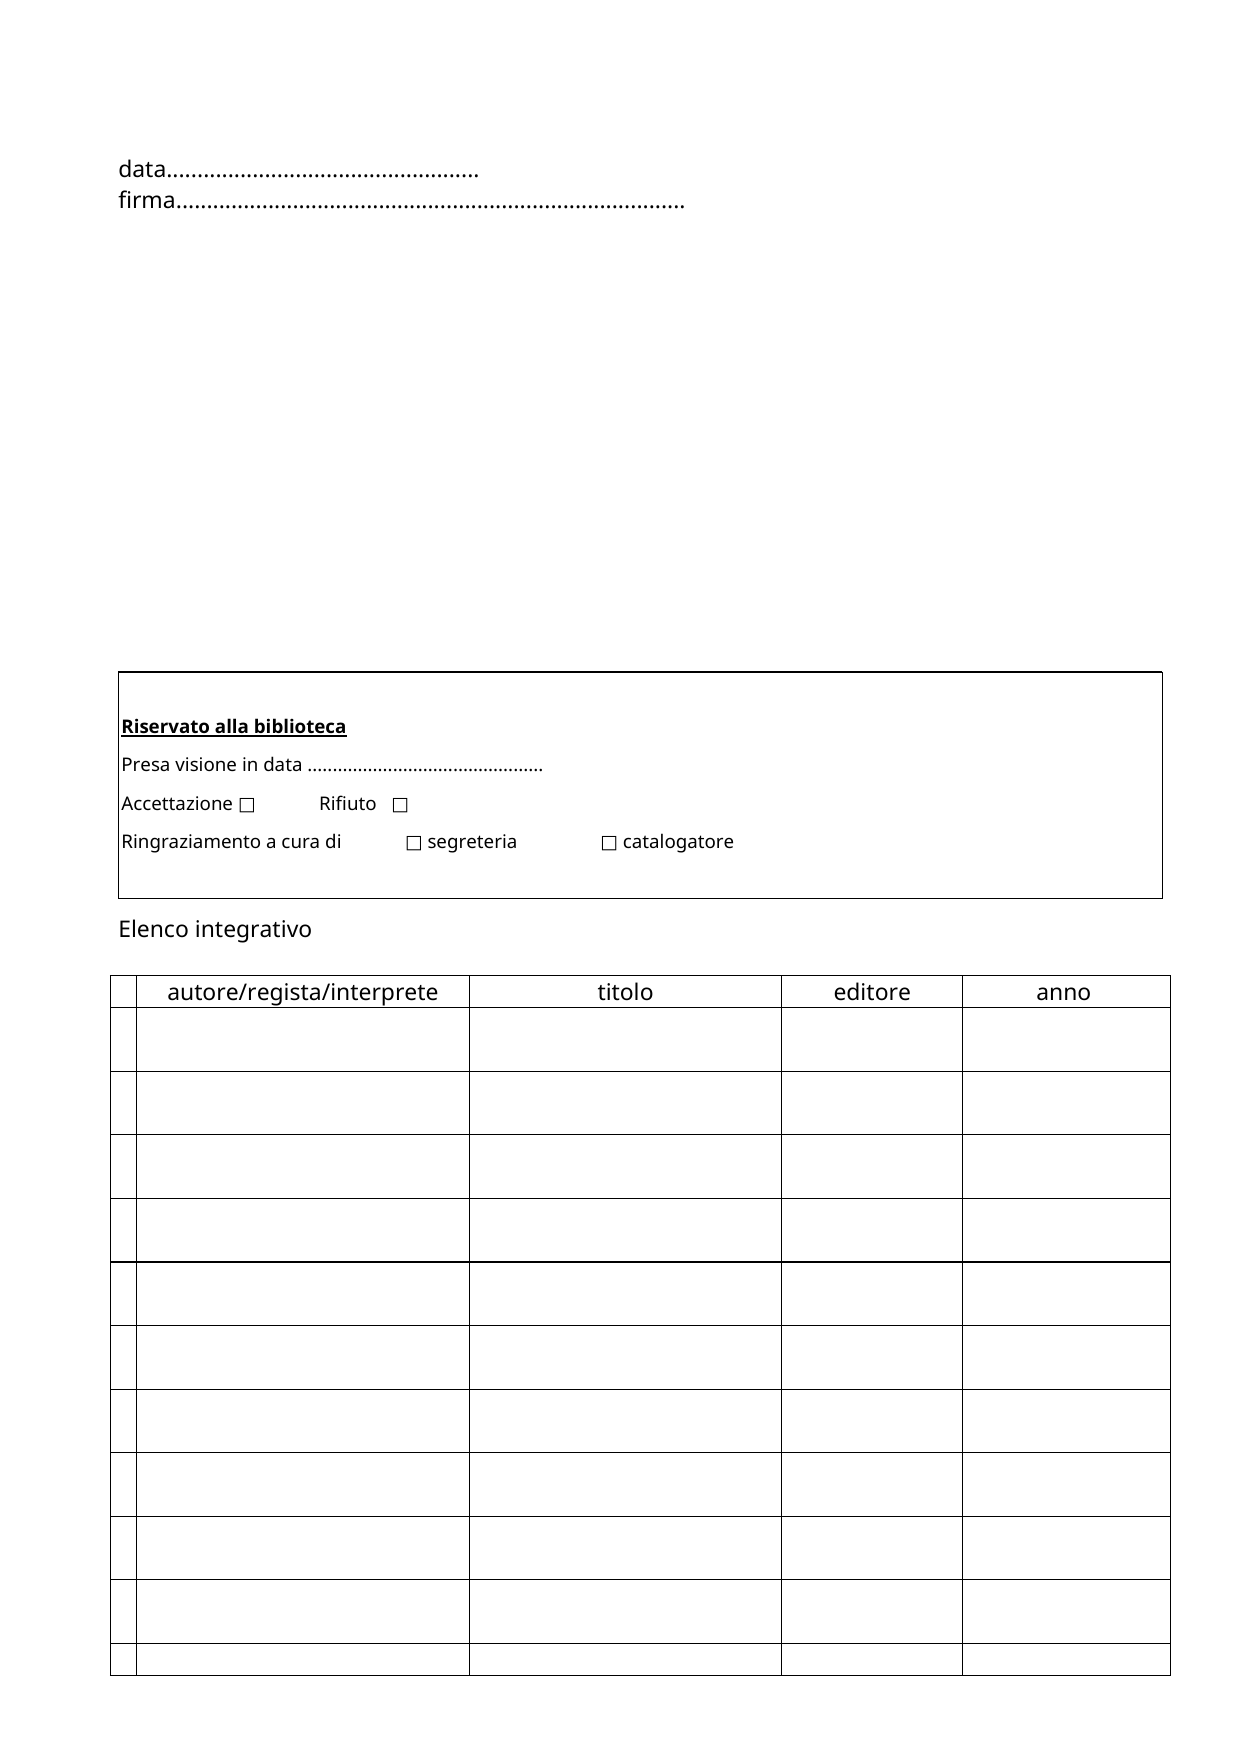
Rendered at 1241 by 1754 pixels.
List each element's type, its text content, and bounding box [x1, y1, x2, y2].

table_cell [470, 1453, 781, 1516]
table_cell [782, 1072, 962, 1134]
text Elenco integrativo [118, 912, 1162, 944]
table_header autore/regista/interprete [137, 976, 469, 1007]
table_cell [963, 1135, 1170, 1198]
table_cell [137, 1517, 469, 1579]
table_cell [782, 1390, 962, 1452]
subtitle Riservato alla biblioteca [119, 710, 1162, 739]
table_cell [111, 1390, 136, 1452]
table_cell [137, 1326, 469, 1388]
table_cell [963, 1263, 1170, 1325]
table_cell [963, 1390, 1170, 1452]
table_cell [111, 1644, 136, 1675]
table_cell [137, 1580, 469, 1643]
table_cell [963, 1453, 1170, 1516]
text Accettazione □ Rifiuto □ [119, 787, 1162, 815]
table_cell [782, 1263, 962, 1325]
table_header anno [963, 976, 1170, 1007]
table_cell [137, 1644, 469, 1675]
table_cell [963, 1517, 1170, 1579]
text Ringraziamento a cura di □ segreteria □ catalogatore [119, 825, 1162, 854]
table_cell [963, 1326, 1170, 1388]
table_cell [470, 1263, 781, 1325]
table_cell [111, 1135, 136, 1198]
table_cell [111, 1580, 136, 1643]
table_cell [782, 1580, 962, 1643]
table_cell [470, 1390, 781, 1452]
table_cell [111, 1263, 136, 1325]
table_cell [470, 1580, 781, 1643]
table_header [111, 976, 136, 1007]
table_cell [782, 1199, 962, 1261]
text data................................................... firma................................................................................... [118, 153, 1162, 215]
text Presa visione in data ............................................... [119, 749, 1162, 777]
table_cell [782, 1326, 962, 1388]
table_cell [782, 1008, 962, 1071]
table_cell [111, 1517, 136, 1579]
table_cell [470, 1517, 781, 1579]
table_cell [963, 1008, 1170, 1071]
table_cell [111, 1199, 136, 1261]
table_cell [137, 1135, 469, 1198]
table_cell [470, 1135, 781, 1198]
table_cell [137, 1390, 469, 1452]
table_cell [470, 1326, 781, 1388]
table_cell [470, 1199, 781, 1261]
table_cell [137, 1263, 469, 1325]
table_cell [137, 1072, 469, 1134]
table_cell [782, 1453, 962, 1516]
table_cell [963, 1199, 1170, 1261]
table_cell [782, 1135, 962, 1198]
table_cell [137, 1008, 469, 1071]
table_cell [111, 1326, 136, 1388]
table_cell [137, 1199, 469, 1261]
table_header titolo [470, 976, 781, 1007]
table_cell [782, 1644, 962, 1675]
table_cell [963, 1644, 1170, 1675]
table_header editore [782, 976, 962, 1007]
table_cell [963, 1580, 1170, 1643]
table_cell [111, 1072, 136, 1134]
table_cell [137, 1453, 469, 1516]
table_cell [470, 1008, 781, 1071]
table_cell [782, 1517, 962, 1579]
table_cell [111, 1008, 136, 1071]
table_cell [470, 1644, 781, 1675]
table_cell [963, 1072, 1170, 1134]
table_cell [470, 1072, 781, 1134]
table_cell [111, 1453, 136, 1516]
